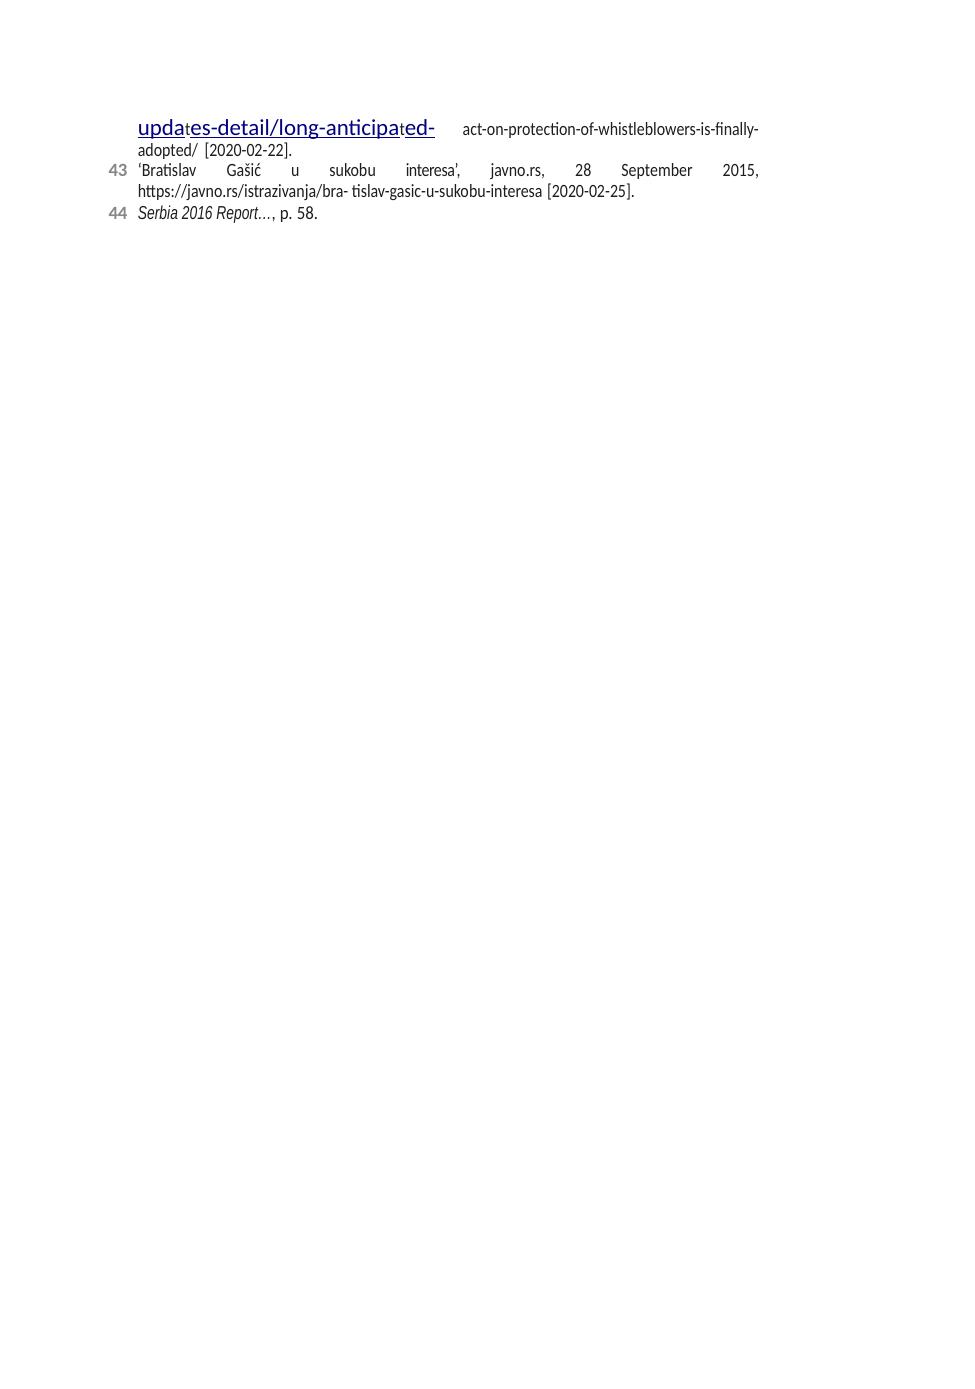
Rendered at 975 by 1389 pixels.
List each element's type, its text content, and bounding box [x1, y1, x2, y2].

list updates-detail/long-anticipated- act-on-protection-of-whistleblowers-is-finally-adopted/ [2020-02-22]. [108, 118, 759, 160]
list Serbia 2016 Report…, p. 58. [108, 202, 879, 223]
list ‘Bratislav Gašić u sukobu interesa’, javno.rs, 28 September 2015, https://javno.rs/istrazivanja/bra- tislav-gasic-u-sukobu-interesa [2020-02-25]. [108, 160, 759, 202]
